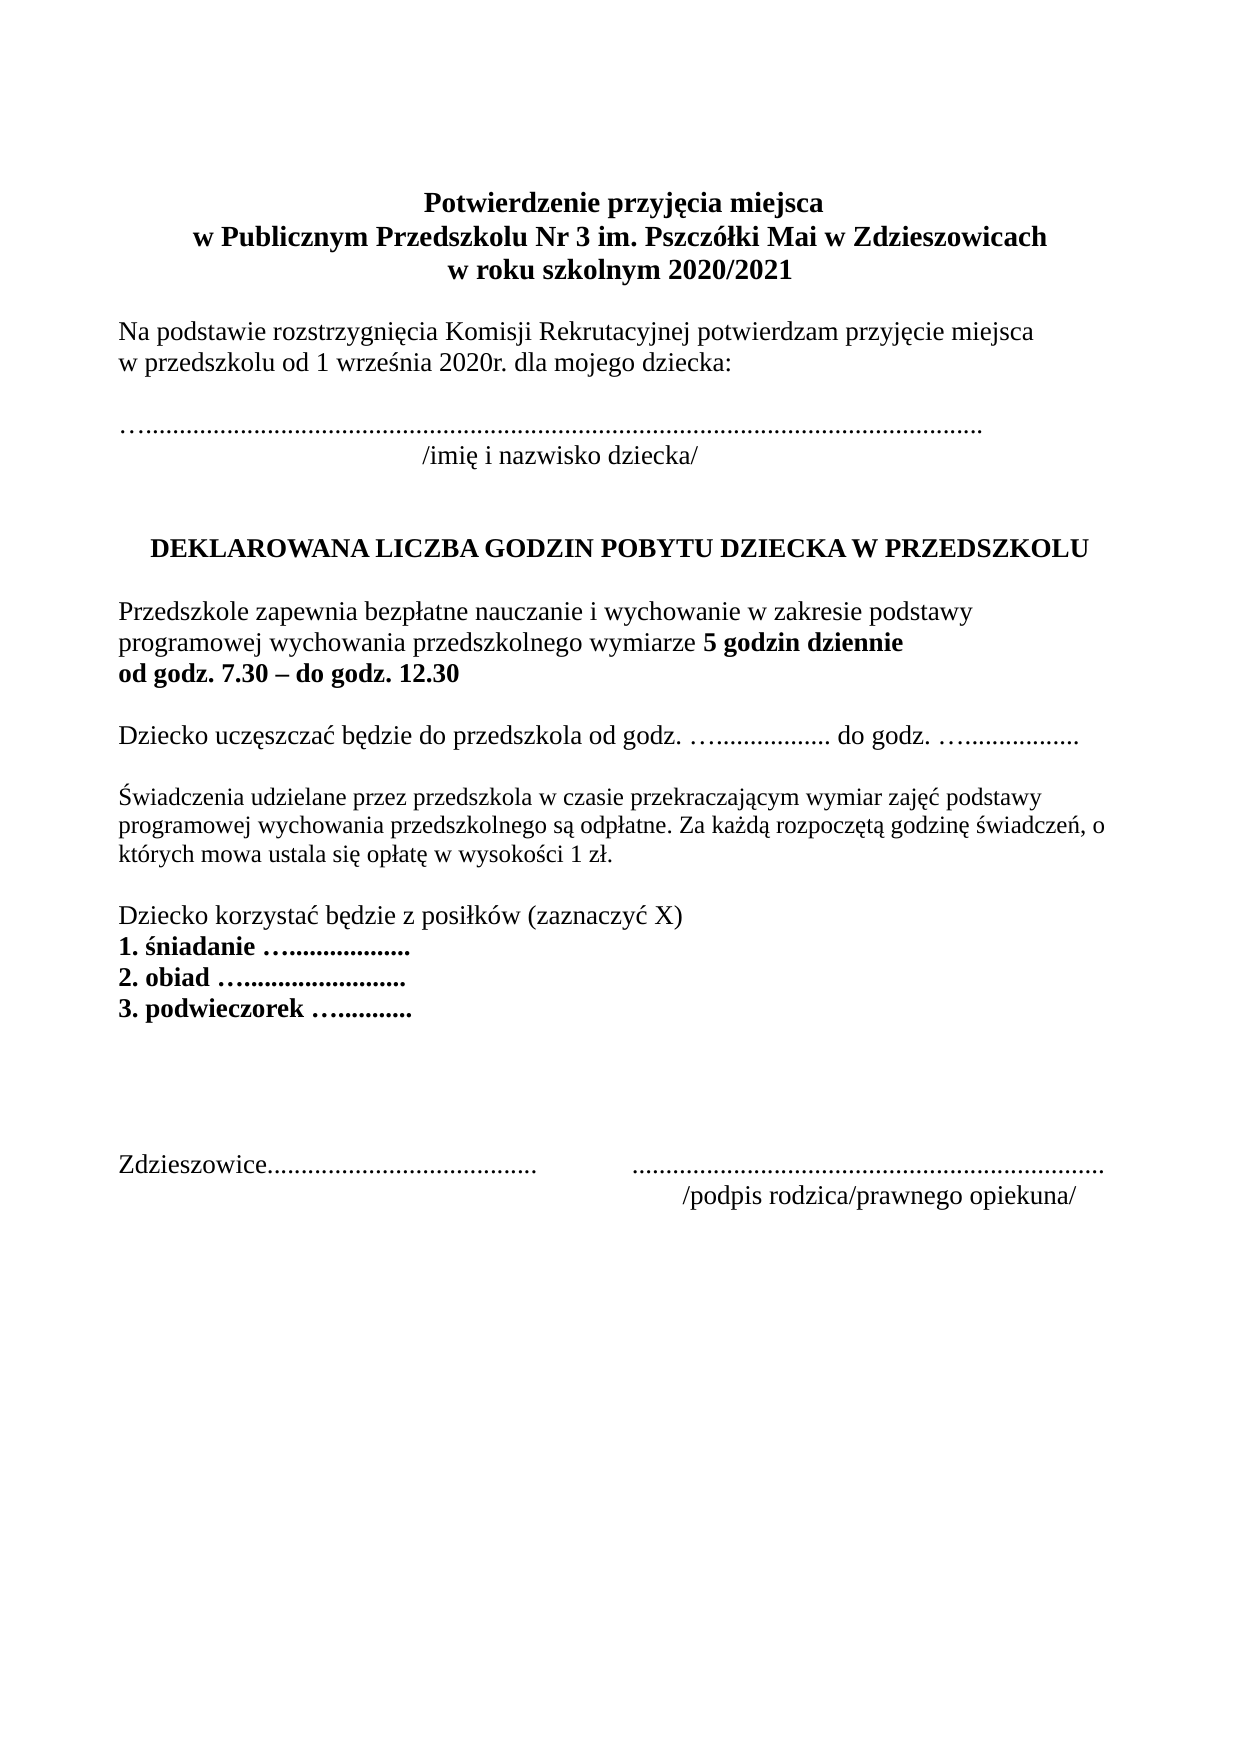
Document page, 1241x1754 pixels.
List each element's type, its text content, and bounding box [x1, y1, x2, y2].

text Potwierdzenie przyjęcia miejsca [118, 185, 1122, 219]
text 2. obiad …........................ [118, 961, 1122, 993]
text w Publicznym Przedszkolu Nr 3 im. Pszczółki Mai w Zdzieszowicach [118, 219, 1122, 252]
text /podpis rodzica/prawnego opiekuna/ [118, 1179, 1122, 1211]
text Przedszkole zapewnia bezpłatne nauczanie i wychowanie w zakresie podstawy programowej wychowania przedszkolnego wymiarze 5 godzin dziennie [118, 595, 1122, 657]
text w roku szkolnym 2020/2021 [118, 252, 1122, 286]
text Dziecko uczęszczać będzie do przedszkola od godz. …................. do godz. …................. [118, 719, 1122, 751]
text 1. śniadanie ….................. [118, 930, 1122, 961]
text DEKLAROWANA LICZBA GODZIN POBYTU DZIECKA W PRZEDSZKOLU [118, 533, 1122, 564]
text /imię i nazwisko dziecka/ [118, 439, 1122, 470]
text Świadczenia udzielane przez przedszkola w czasie przekraczającym wymiar zajęć podstawy programowej wychowania przedszkolnego są odpłatne. Za każdą rozpoczętą godzinę świadczeń, o których mowa ustala się opłatę w wysokości 1 zł. [118, 782, 1122, 868]
text Na podstawie rozstrzygnięcia Komisji Rekrutacyjnej potwierdzam przyjęcie miejsca w przedszkolu od 1 września 2020r. dla mojego dziecka: [118, 314, 1122, 377]
text Dziecko korzystać będzie z posiłków (zaznaczyć X) [118, 899, 1122, 930]
text 3. podwieczorek …........... [118, 993, 1122, 1024]
text Zdzieszowice........................................ ...................................................................... [118, 1148, 1122, 1179]
text od godz. 7.30 – do godz. 12.30 [118, 657, 1122, 688]
text …............................................................................................................................ [118, 408, 1122, 439]
